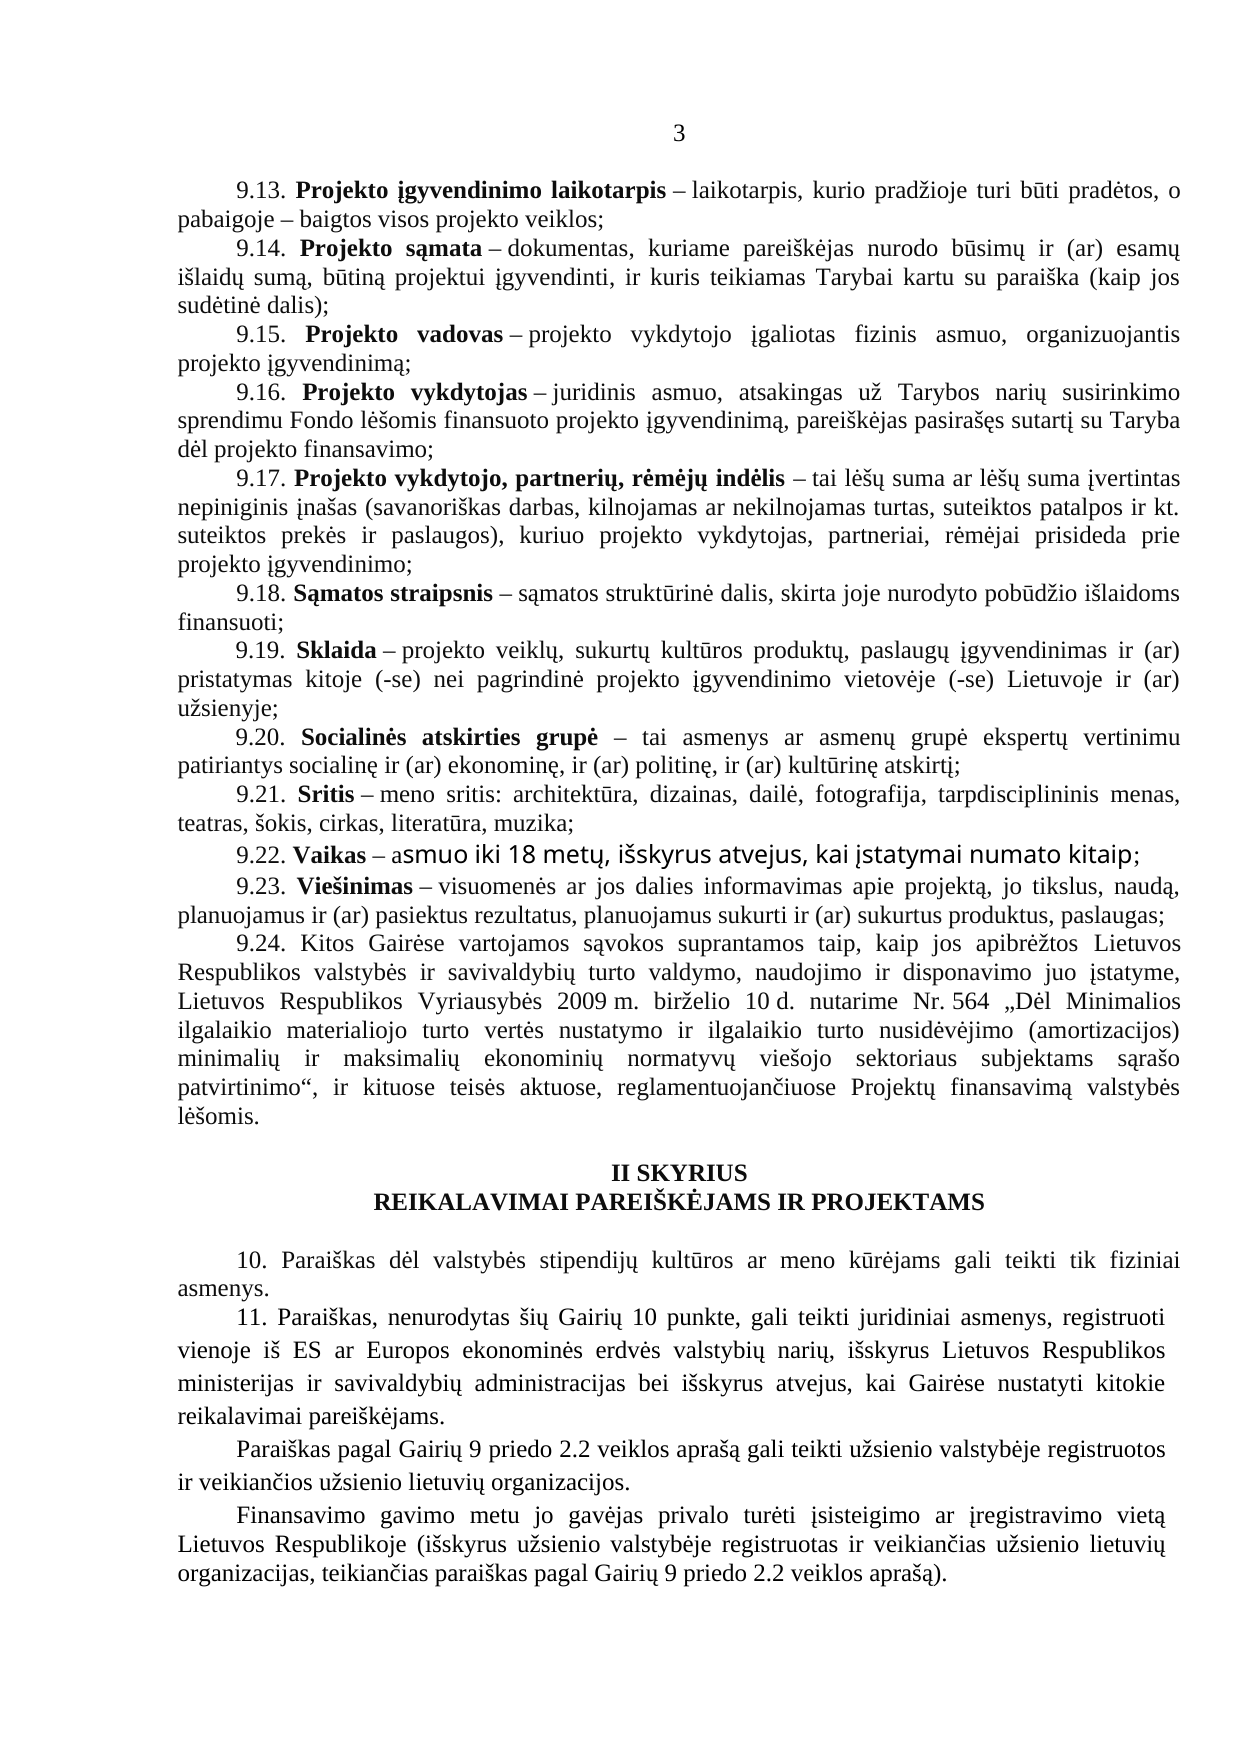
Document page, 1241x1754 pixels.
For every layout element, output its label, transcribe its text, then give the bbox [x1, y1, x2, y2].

text Paraiškas pagal Gairių 9 priedo 2.2 veiklos aprašą gali teikti užsienio valstybėje registruotos ir veikiančios užsienio lietuvių organizacijos. [177, 1434, 1166, 1496]
text II SKYRIUS [177, 1158, 1181, 1187]
text 9.16. Projekto vykdytojas – juridinis asmuo, atsakingas už Tarybos narių susirinkimo sprendimu Fondo lėšomis finansuoto projekto įgyvendinimą, pareiškėjas pasirašęs sutartį su Taryba dėl projekto finansavimo; [177, 377, 1181, 463]
text 9.22. Vaikas – asmuo iki 18 metų, išskyrus atvejus, kai įstatymai numato kitaip; [177, 837, 1181, 871]
text 9.14. Projekto sąmata – dokumentas, kuriame pareiškėjas nurodo būsimų ir (ar) esamų išlaidų sumą, būtiną projektui įgyvendinti, ir kuris teikiamas Tarybai kartu su paraiška (kaip jos sudėtinė dalis); [177, 233, 1181, 319]
text 9.17. Projekto vykdytojo, partnerių, rėmėjų indėlis – tai lėšų suma ar lėšų suma įvertintas nepiniginis įnašas (savanoriškas darbas, kilnojamas ar nekilnojamas turtas, suteiktos patalpos ir kt. suteiktos prekės ir paslaugos), kuriuo projekto vykdytojas, partneriai, rėmėjai prisideda prie projekto įgyvendinimo; [177, 463, 1181, 578]
text 10. Paraiškas dėl valstybės stipendijų kultūros ar meno kūrėjams gali teikti tik fiziniai asmenys. [177, 1245, 1181, 1302]
text 9.23. Viešinimas – visuomenės ar jos dalies informavimas apie projektą, jo tikslus, naudą, planuojamus ir (ar) pasiektus rezultatus, planuojamus sukurti ir (ar) sukurtus produktus, paslaugas; [177, 871, 1181, 928]
text REIKALAVIMAI PAREIŠKĖJAMS IR PROJEKTAMS [177, 1187, 1181, 1216]
text 9.13. Projekto įgyvendinimo laikotarpis – laikotarpis, kurio pradžioje turi būti pradėtos, o pabaigoje – baigtos visos projekto veiklos; [177, 176, 1181, 233]
text 9.15. Projekto vadovas – projekto vykdytojo įgaliotas fizinis asmuo, organizuojantis projekto įgyvendinimą; [177, 319, 1181, 377]
text 9.19. Sklaida – projekto veiklų, sukurtų kultūros produktų, paslaugų įgyvendinimas ir (ar) pristatymas kitoje (-se) nei pagrindinė projekto įgyvendinimo vietovėje (-se) Lietuvoje ir (ar) užsienyje; [177, 636, 1181, 722]
text 9.18. Sąmatos straipsnis – sąmatos struktūrinė dalis, skirta joje nurodyto pobūdžio išlaidoms finansuoti; [177, 578, 1181, 636]
text 9.21. Sritis – meno sritis: architektūra, dizainas, dailė, fotografija, tarpdisciplininis menas, teatras, šokis, cirkas, literatūra, muzika; [177, 779, 1181, 837]
text 11. Paraiškas, nenurodytas šių Gairių 10 punkte, gali teikti juridiniai asmenys, registruoti vienoje iš ES ar Europos ekonominės erdvės valstybių narių, išskyrus Lietuvos Respublikos ministerijas ir savivaldybių administracijas bei išskyrus atvejus, kai Gairėse nustatyti kitokie reikalavimai pareiškėjams. [177, 1302, 1166, 1430]
text 9.20. Socialinės atskirties grupė – tai asmenys ar asmenų grupė ekspertų vertinimu patiriantys socialinę ir (ar) ekonominę, ir (ar) politinę, ir (ar) kultūrinę atskirtį; [177, 722, 1181, 779]
text Finansavimo gavimo metu jo gavėjas privalo turėti įsisteigimo ar įregistravimo vietą Lietuvos Respublikoje (išskyrus užsienio valstybėje registruotas ir veikiančias užsienio lietuvių organizacijas, teikiančias paraiškas pagal Gairių 9 priedo 2.2 veiklos aprašą). [177, 1500, 1166, 1587]
text 9.24. Kitos Gairėse vartojamos sąvokos suprantamos taip, kaip jos apibrėžtos Lietuvos Respublikos valstybės ir savivaldybių turto valdymo, naudojimo ir disponavimo juo įstatyme, Lietuvos Respublikos Vyriausybės 2009 m. birželio 10 d. nutarime Nr. 564 „Dėl Minimalios ilgalaikio materialiojo turto vertės nustatymo ir ilgalaikio turto nusidėvėjimo (amortizacijos) minimalių ir maksimalių ekonominių normatyvų viešojo sektoriaus subjektams sąrašo patvirtinimo“, ir kituose teisės aktuose, reglamentuojančiuose Projektų finansavimą valstybės lėšomis. [177, 928, 1181, 1130]
